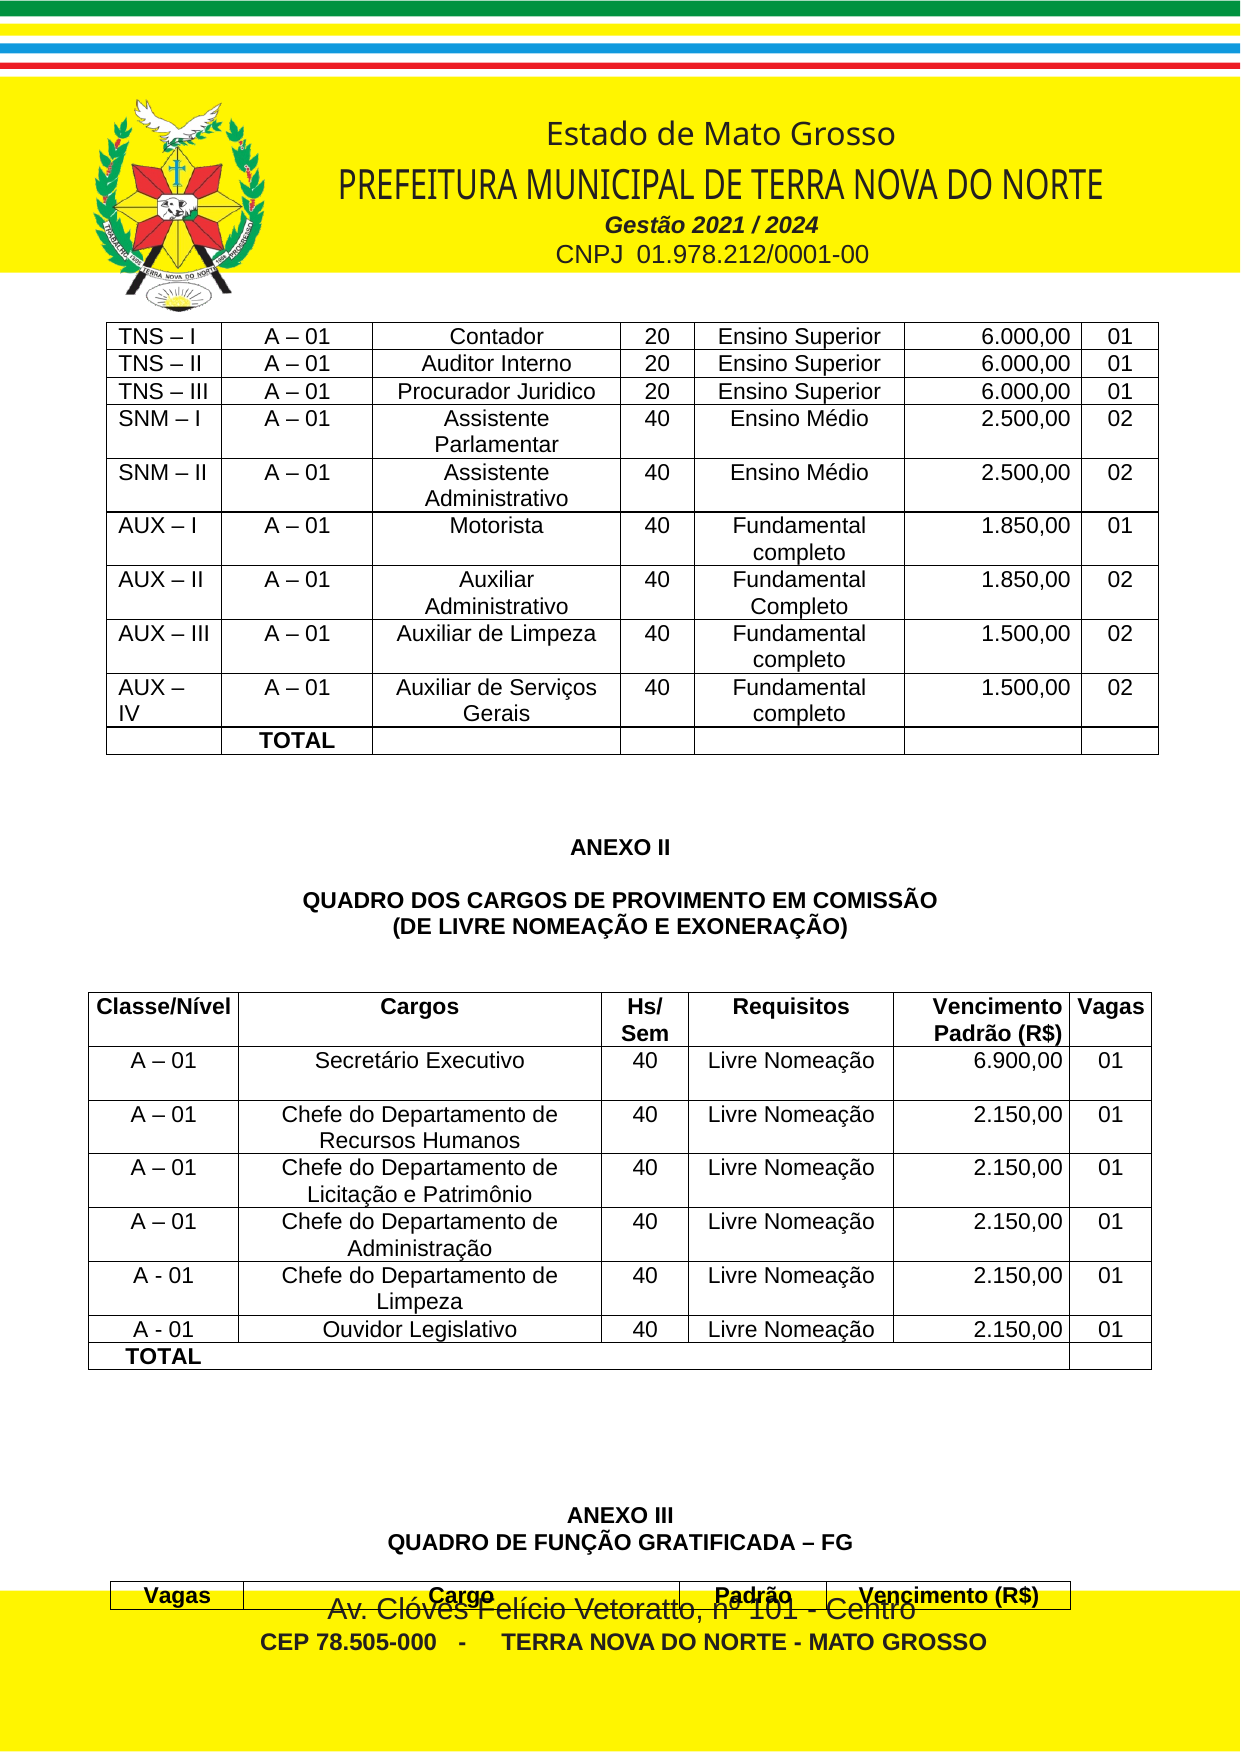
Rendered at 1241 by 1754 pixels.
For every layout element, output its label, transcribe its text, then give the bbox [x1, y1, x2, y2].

table_cell 40 [602, 1154, 688, 1207]
table_cell 40 [621, 620, 694, 673]
table_header Vagas [1070, 993, 1151, 1046]
table_cell 02 [1082, 566, 1158, 619]
table_cell Ensino Médio [695, 459, 904, 511]
table_cell AUX – I [107, 513, 221, 565]
table_cell 01 [1070, 1101, 1151, 1153]
table_cell TOTAL [222, 728, 372, 754]
table_cell 01 [1082, 323, 1158, 349]
table_cell 6.900,00 [894, 1047, 1069, 1099]
picture [93, 99, 265, 312]
table_cell [621, 728, 694, 754]
table_header Vencimento Padrão (R$) [894, 993, 1069, 1046]
table_header Requisitos [689, 993, 893, 1046]
table_cell 01 [1082, 350, 1158, 377]
table_cell [373, 728, 620, 754]
table_cell Livre Nomeação [689, 1154, 893, 1207]
table_cell Auxiliar Administrativo [373, 566, 620, 619]
table_cell 2.150,00 [894, 1101, 1069, 1153]
table_header Padrão [680, 1582, 826, 1590]
table_cell 40 [602, 1262, 688, 1314]
table_cell Auxiliar de Serviços Gerais [373, 674, 620, 726]
table_cell Ensino Superior [695, 350, 904, 377]
table_cell 01 [1070, 1047, 1151, 1099]
table_cell A – 01 [222, 378, 372, 404]
text QUADRO DE FUNÇÃO GRATIFICADA – FG [118, 1528, 1122, 1555]
table_cell [107, 728, 221, 754]
table_cell TNS – II [107, 350, 221, 377]
table_cell 2.150,00 [894, 1154, 1069, 1207]
table_cell 6.000,00 [905, 350, 1081, 377]
table_cell 20 [621, 323, 694, 349]
table_cell Chefe do Departamento de Administração [239, 1208, 601, 1261]
table_cell 6.000,00 [905, 378, 1081, 404]
table_header Cargos [239, 993, 601, 1046]
table_cell A – 01 [222, 674, 372, 726]
table_cell Fundamental completo [695, 513, 904, 565]
table_cell A – 01 [89, 1208, 238, 1261]
subtitle ANEXO II [118, 834, 1122, 860]
table_cell 6.000,00 [905, 323, 1081, 349]
table_cell [893, 1343, 1069, 1369]
table_cell [238, 1343, 601, 1369]
table_cell 1.500,00 [905, 620, 1081, 673]
table_cell Livre Nomeação [689, 1262, 893, 1314]
table_cell Fundamental Completo [695, 566, 904, 619]
table_cell 20 [621, 350, 694, 377]
table_cell [1070, 1343, 1151, 1369]
text QUADRO DOS CARGOS DE PROVIMENTO EM COMISSÃO [118, 887, 1122, 913]
table_cell 40 [602, 1316, 688, 1342]
table_cell 02 [1082, 674, 1158, 726]
table_cell SNM – I [107, 405, 221, 458]
table_cell A – 01 [222, 566, 372, 619]
table_cell 01 [1082, 513, 1158, 565]
table_cell A – 01 [89, 1154, 238, 1207]
table_cell TNS – I [107, 323, 221, 349]
table_cell 01 [1070, 1262, 1151, 1314]
table_cell 2.150,00 [894, 1316, 1069, 1342]
table_cell 40 [621, 459, 694, 511]
table_cell Livre Nomeação [689, 1208, 893, 1261]
table_cell Secretário Executivo [239, 1047, 601, 1099]
table_cell 2.500,00 [905, 405, 1081, 458]
table_cell [1082, 728, 1158, 754]
table_cell 1.500,00 [905, 674, 1081, 726]
table_cell Ensino Superior [695, 378, 904, 404]
table_cell Fundamental completo [695, 674, 904, 726]
table_cell 40 [621, 674, 694, 726]
text ANEXO III [118, 1502, 1122, 1528]
table_cell [601, 1343, 689, 1369]
table_cell 40 [621, 405, 694, 458]
table_cell TOTAL [89, 1343, 238, 1369]
table_cell 40 [621, 513, 694, 565]
table_cell 01 [1070, 1316, 1151, 1342]
table_cell Ensino Superior [695, 323, 904, 349]
table_cell A – 01 [222, 620, 372, 673]
table_cell AUX – II [107, 566, 221, 619]
table_cell Assistente Administrativo [373, 459, 620, 511]
table_cell 2.150,00 [894, 1262, 1069, 1314]
table_cell 1.850,00 [905, 566, 1081, 619]
table_cell [689, 1343, 893, 1369]
table_cell A - 01 [89, 1316, 238, 1342]
table_header Hs/ Sem [602, 993, 688, 1046]
table_cell Ouvidor Legislativo [239, 1316, 601, 1342]
table_cell Chefe do Departamento de Limpeza [239, 1262, 601, 1314]
text (DE LIVRE NOMEAÇÃO E EXONERAÇÃO) [118, 913, 1122, 939]
table_cell A - 01 [89, 1262, 238, 1314]
table_cell TNS – III [107, 378, 221, 404]
table_cell 02 [1082, 459, 1158, 511]
table_cell 40 [602, 1047, 688, 1099]
table_cell Chefe do Departamento de Licitação e Patrimônio [239, 1154, 601, 1207]
table_cell Motorista [373, 513, 620, 565]
table_cell A – 01 [89, 1047, 238, 1099]
table_cell A – 01 [222, 513, 372, 565]
table_cell AUX – III [107, 620, 221, 673]
table_cell 1.850,00 [905, 513, 1081, 565]
table_header Vagas [111, 1582, 243, 1590]
table_cell [905, 728, 1081, 754]
table_cell Contador [373, 323, 620, 349]
table_cell Chefe do Departamento de Recursos Humanos [239, 1101, 601, 1153]
table_cell 01 [1070, 1208, 1151, 1261]
table_cell A – 01 [89, 1101, 238, 1153]
table_cell 01 [1082, 378, 1158, 404]
table_header Cargo [244, 1582, 679, 1590]
table_cell A – 01 [222, 459, 372, 511]
table_cell Assistente Parlamentar [373, 405, 620, 458]
table_cell A – 01 [222, 350, 372, 377]
table_cell Auxiliar de Limpeza [373, 620, 620, 673]
table_cell [695, 728, 904, 754]
table_header Classe/Nível [89, 993, 238, 1046]
table_cell A – 01 [222, 405, 372, 458]
table_cell 40 [602, 1101, 688, 1153]
table_cell 02 [1082, 405, 1158, 458]
table_cell AUX – IV [107, 674, 221, 726]
table_cell Auditor Interno [373, 350, 620, 377]
table_cell 2.500,00 [905, 459, 1081, 511]
table_cell 40 [602, 1208, 688, 1261]
table_cell 40 [621, 566, 694, 619]
table_cell Ensino Médio [695, 405, 904, 458]
table_cell Fundamental completo [695, 620, 904, 673]
table_cell Livre Nomeação [689, 1101, 893, 1153]
table_cell Procurador Juridico [373, 378, 620, 404]
table_cell 2.150,00 [894, 1208, 1069, 1261]
table_cell SNM – II [107, 459, 221, 511]
table_cell Livre Nomeação [689, 1047, 893, 1099]
table_cell 01 [1070, 1154, 1151, 1207]
table_cell A – 01 [222, 323, 372, 349]
table_cell 20 [621, 378, 694, 404]
table_cell Livre Nomeação [689, 1316, 893, 1342]
table_cell 02 [1082, 620, 1158, 673]
table_header Vencimento (R$) [827, 1582, 1070, 1590]
